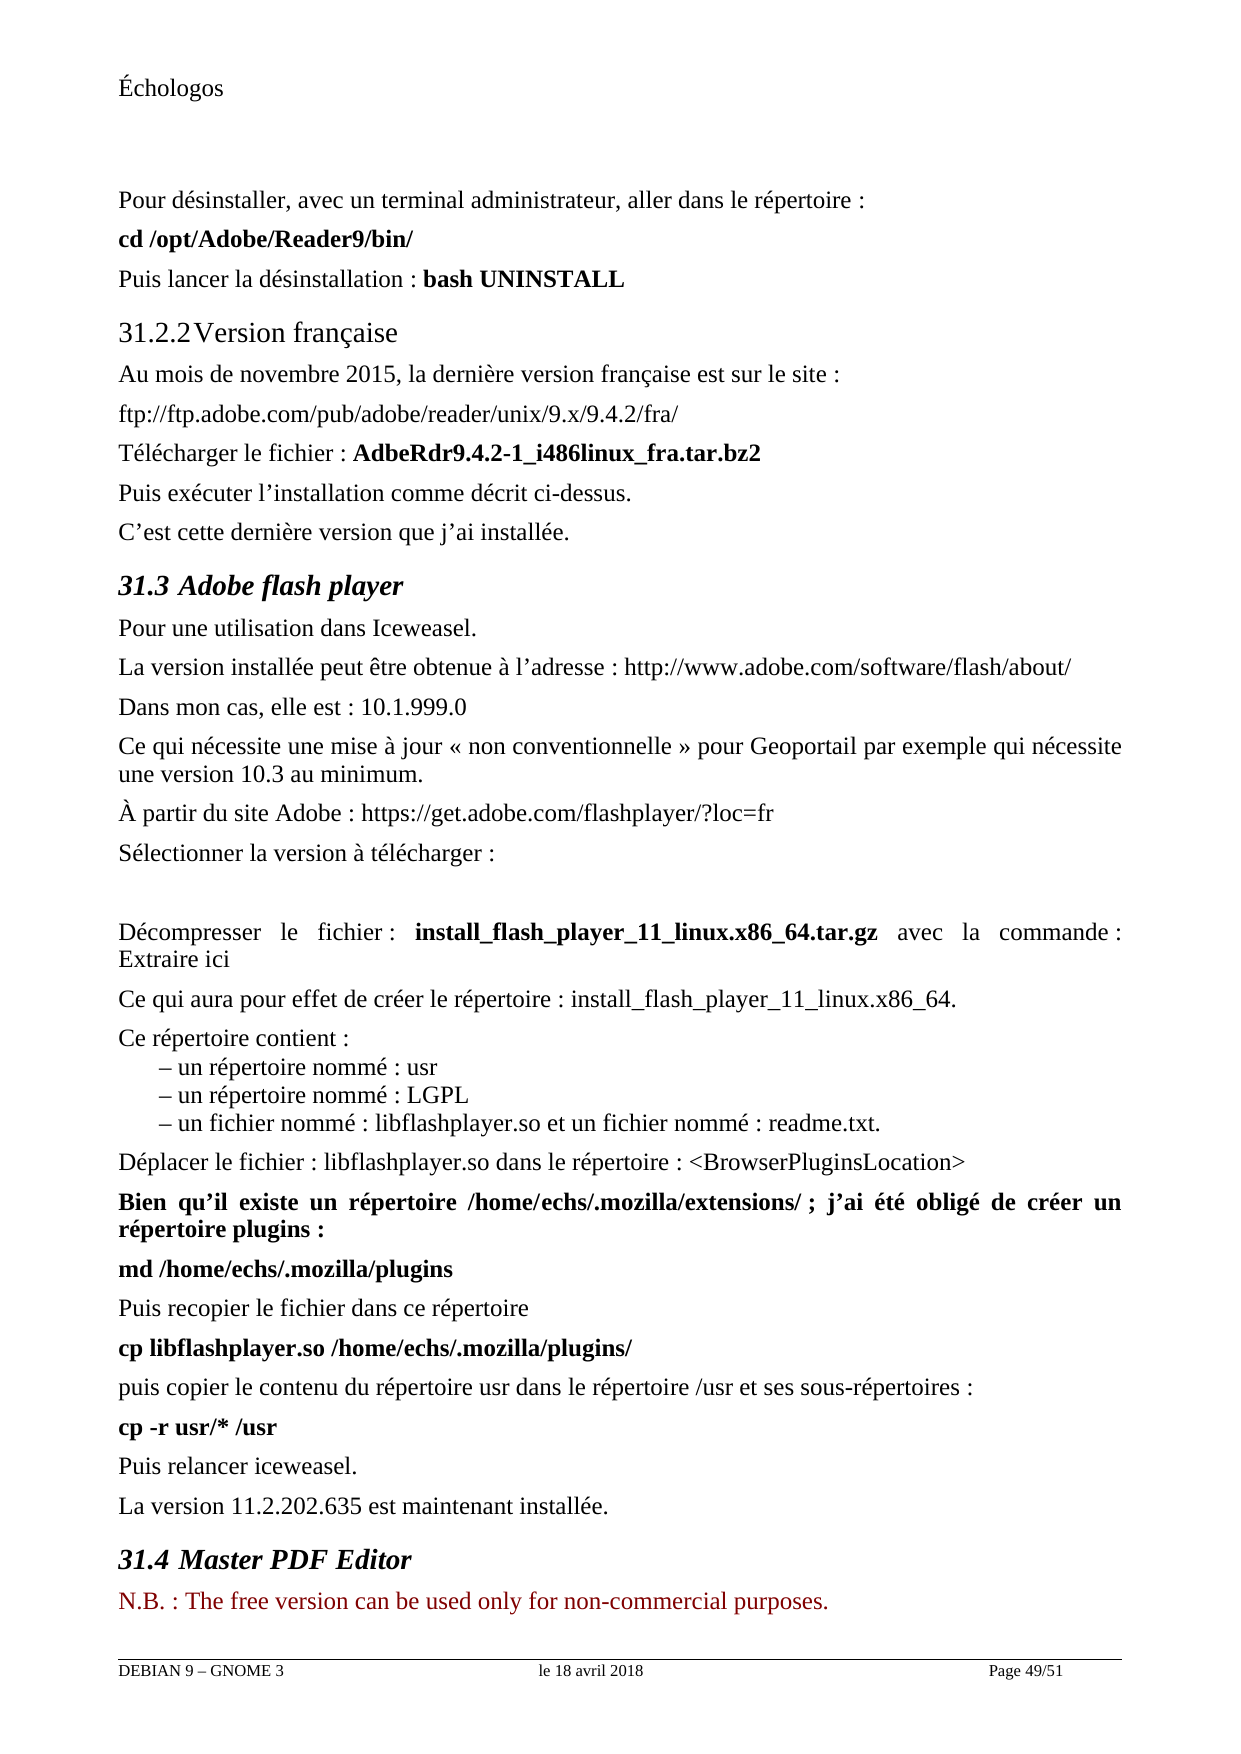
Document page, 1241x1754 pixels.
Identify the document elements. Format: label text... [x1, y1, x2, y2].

text La version installée peut être obtenue à l’adresse : http://www.adobe.com/software/flash/about/ [118, 653, 1122, 681]
text Sélectionner la version à télécharger : [118, 839, 1122, 867]
text md /home/echs/.mozilla/plugins [118, 1255, 1122, 1283]
text Décompresser le fichier : install_flash_player_11_linux.x86_64.tar.gz avec la commande : Extraire ici [118, 918, 1122, 973]
subtitle Adobe flash player [118, 570, 1122, 602]
text Télécharger le fichier : AdbeRdr9.4.2-1_i486linux_fra.tar.bz2 [118, 439, 1122, 467]
text À partir du site Adobe : https://get.adobe.com/flashplayer/?loc=fr [118, 799, 1122, 827]
subtitle Version française [118, 316, 1122, 349]
text ftp://ftp.adobe.com/pub/adobe/reader/unix/9.x/9.4.2/fra/ [118, 400, 1122, 428]
text Ce répertoire contient : [118, 1024, 1122, 1052]
text La version 11.2.202.635 est maintenant installée. [118, 1492, 1122, 1519]
text – un fichier nommé : libflashplayer.so et un fichier nommé : readme.txt. [159, 1109, 1122, 1136]
text Puis exécuter l’installation comme décrit ci-dessus. [118, 479, 1122, 507]
text Bien qu’il existe un répertoire /home/echs/.mozilla/extensions/ ; j’ai été obligé de créer un répertoire plugins : [118, 1188, 1122, 1243]
text Puis relancer iceweasel. [118, 1452, 1122, 1480]
text Ce qui aura pour effet de créer le répertoire : install_flash_player_11_linux.x86_64. [118, 985, 1122, 1013]
text Au mois de novembre 2015, la dernière version française est sur le site : [118, 360, 1122, 388]
text Dans mon cas, elle est : 10.1.999.0 [118, 693, 1122, 720]
text N.B. : The free version can be used only for non-commercial purposes. [118, 1587, 1122, 1615]
text C’est cette dernière version que j’ai installée. [118, 518, 1122, 546]
text – un répertoire nommé : usr [159, 1053, 1122, 1081]
text Ce qui nécessite une mise à jour « non conventionnelle » pour Geoportail par exemple qui nécessite une version 10.3 au minimum. [118, 732, 1122, 788]
text cp libflashplayer.so /home/echs/.mozilla/plugins/ [118, 1334, 1122, 1362]
text cp -r usr/* /usr [118, 1413, 1122, 1441]
text Pour désinstaller, avec un terminal administrateur, aller dans le répertoire : [118, 186, 1122, 214]
text cd /opt/Adobe/Reader9/bin/ [118, 226, 1122, 253]
text Puis lancer la désinstallation : bash UNINSTALL [118, 265, 1122, 293]
text Puis recopier le fichier dans ce répertoire [118, 1294, 1122, 1322]
text – un répertoire nommé : LGPL [159, 1081, 1122, 1109]
subtitle Master PDF Editor [118, 1543, 1122, 1575]
text Déplacer le fichier : libflashplayer.so dans le répertoire : <BrowserPluginsLocation> [118, 1148, 1122, 1176]
text Pour une utilisation dans Iceweasel. [118, 614, 1122, 641]
text puis copier le contenu du répertoire usr dans le répertoire /usr et ses sous-répertoires : [118, 1373, 1122, 1401]
